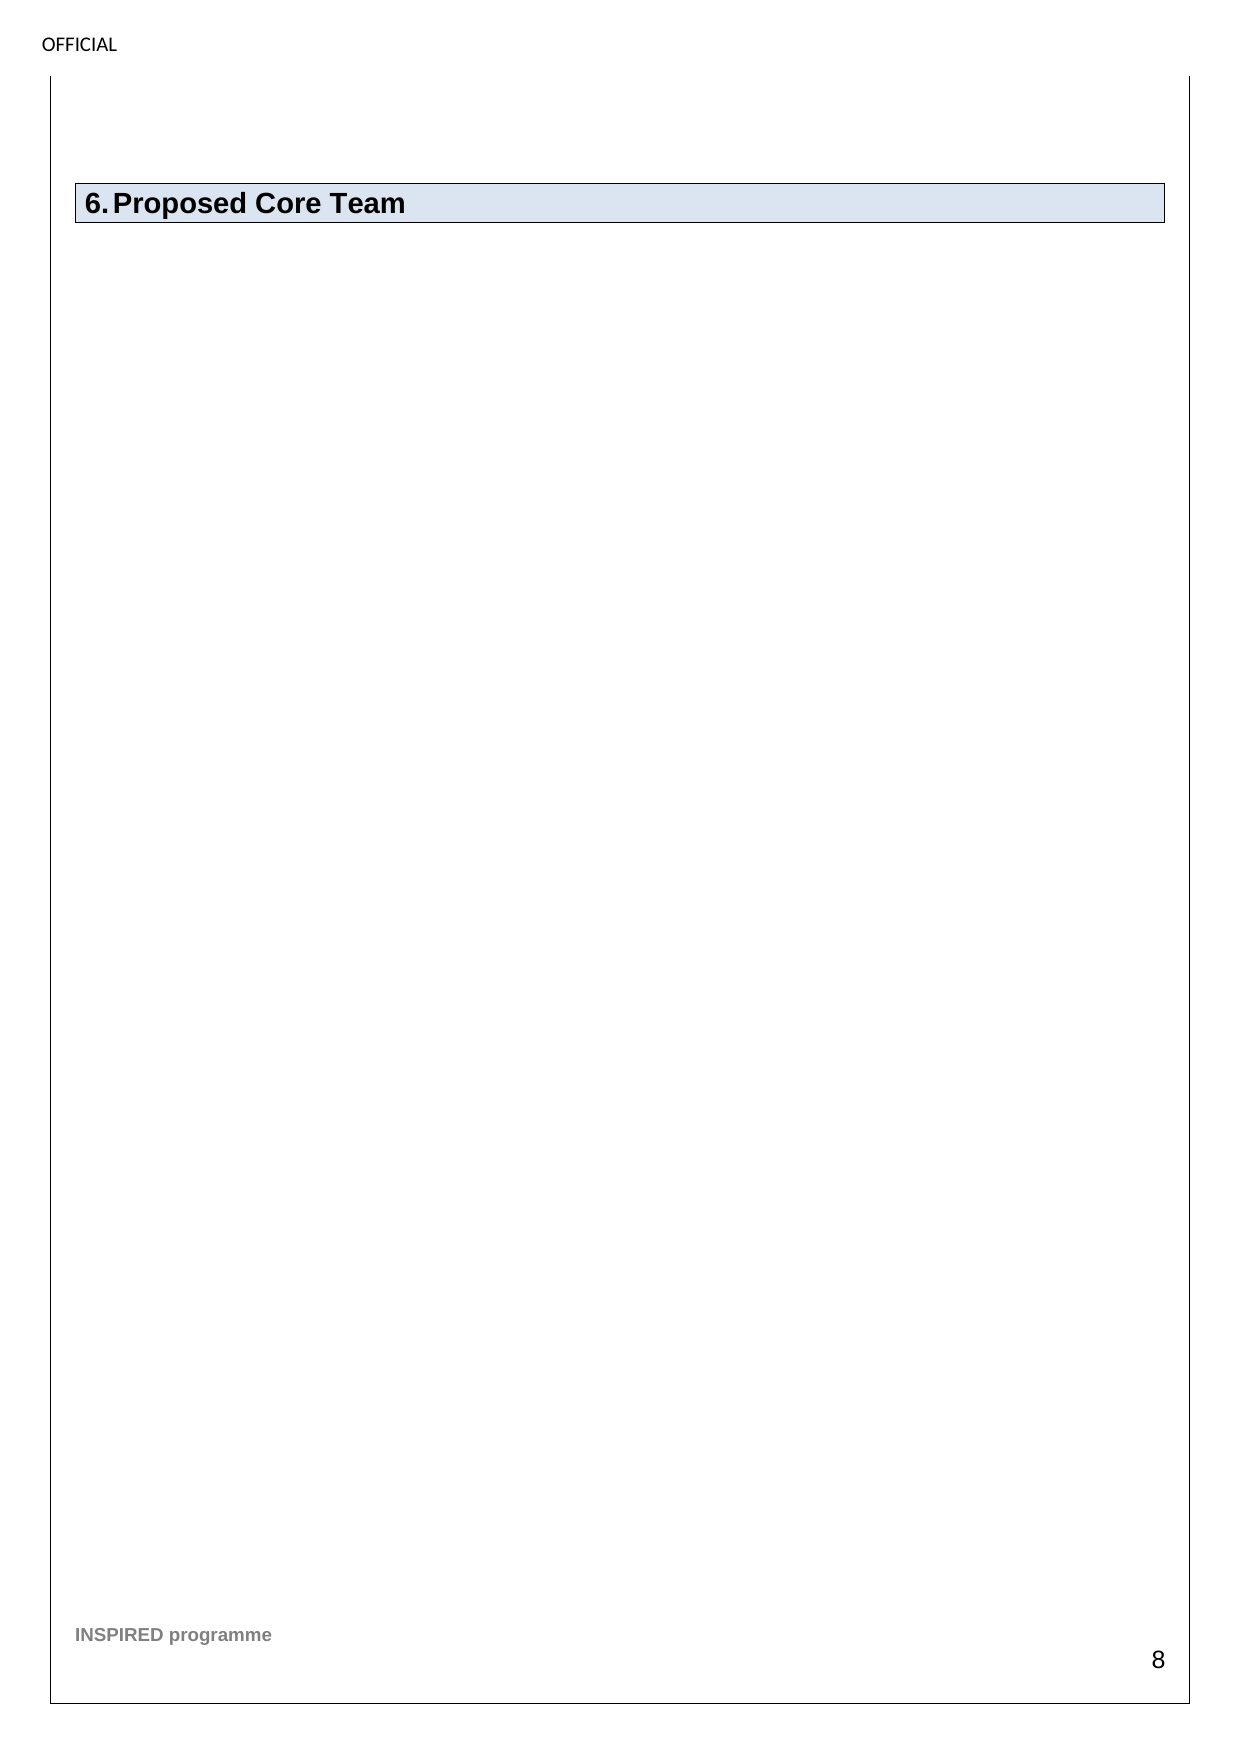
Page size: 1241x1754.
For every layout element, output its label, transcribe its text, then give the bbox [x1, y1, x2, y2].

subtitle Proposed Core Team [76, 184, 1164, 222]
